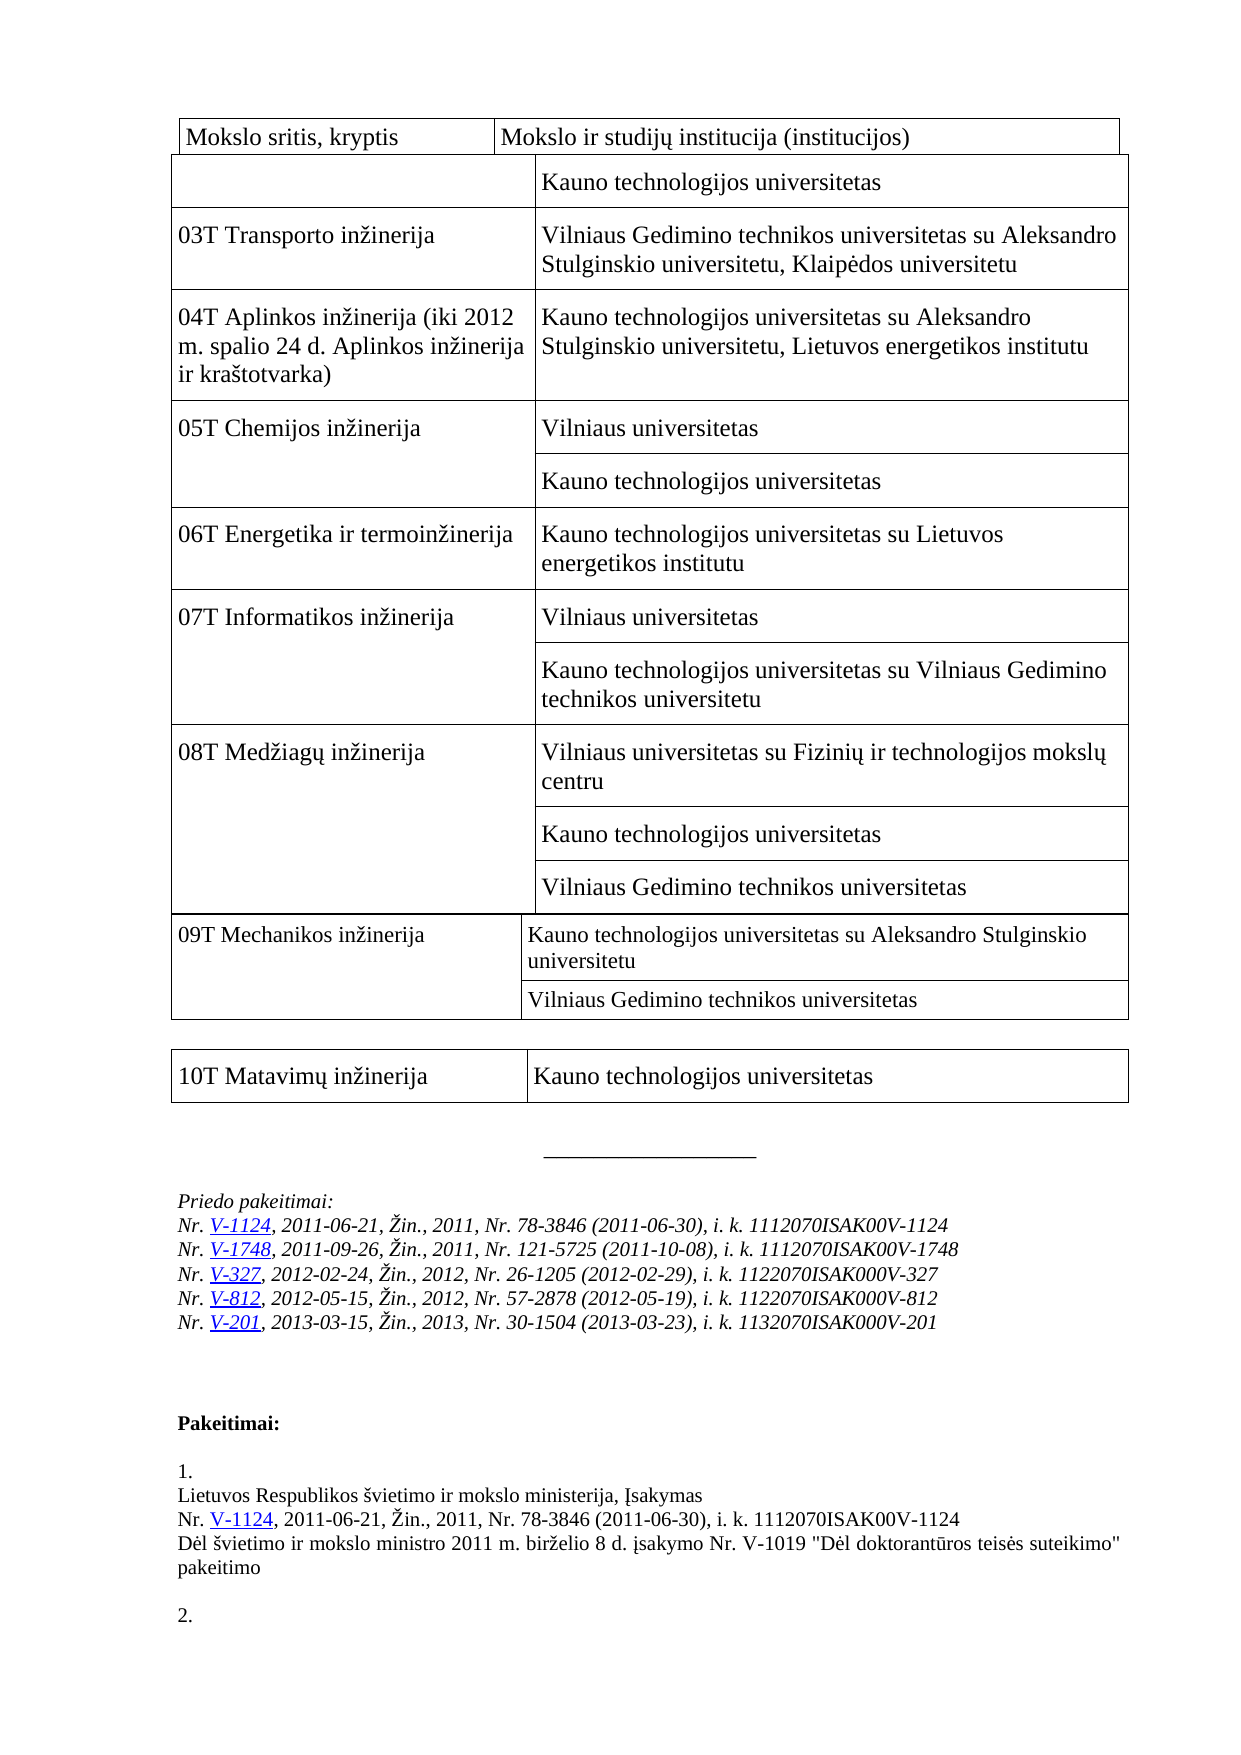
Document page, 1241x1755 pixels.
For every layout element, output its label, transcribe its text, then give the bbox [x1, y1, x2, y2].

table_header 10T Matavimų inžinerija [172, 1050, 527, 1102]
table_cell 08T Medžiagų inžinerija [172, 725, 535, 913]
table_cell [172, 155, 535, 207]
table_cell 04T Aplinkos inžinerija (iki 2012 m. spalio 24 d. Aplinkos inžinerija ir kraštotvarka) [172, 290, 535, 400]
table_cell 05T Chemijos inžinerija [172, 401, 535, 507]
table_cell 03T Transporto inžinerija [172, 208, 535, 289]
table_cell Kauno technologijos universitetas su Vilniaus Gedimino technikos universitetu [536, 643, 1128, 724]
text Lietuvos Respublikos švietimo ir mokslo ministerija, Įsakymas [177, 1483, 1122, 1507]
table_header Kauno technologijos universitetas su Aleksandro Stulginskio universitetu [522, 915, 1128, 979]
table_cell Kauno technologijos universitetas [536, 807, 1128, 859]
text Nr. V-1124, 2011-06-21, Žin., 2011, Nr. 78-3846 (2011-06-30), i. k. 1112070ISAK00V-1124 [177, 1213, 1122, 1237]
text _________________ [177, 1132, 1122, 1161]
table_cell Vilniaus universitetas [536, 590, 1128, 642]
table_cell Vilniaus Gedimino technikos universitetas [522, 981, 1128, 1019]
table_header [172, 118, 179, 154]
text 1. [177, 1459, 1122, 1483]
text Priedo pakeitimai: [177, 1189, 1122, 1213]
text Pakeitimai: [177, 1411, 1122, 1434]
table_cell Kauno technologijos universitetas [536, 454, 1128, 507]
table_cell Vilniaus Gedimino technikos universitetas [536, 861, 1128, 913]
table_cell Vilniaus Gedimino technikos universitetas su Aleksandro Stulginskio universitetu, Klaipėdos universitetu [536, 208, 1128, 289]
table_header [1120, 118, 1128, 154]
table_cell Kauno technologijos universitetas su Aleksandro Stulginskio universitetu, Lietuvos energetikos institutu [536, 290, 1128, 400]
text Dėl švietimo ir mokslo ministro 2011 m. birželio 8 d. įsakymo Nr. V-1019 "Dėl doktorantūros teisės suteikimo" pakeitimo [177, 1531, 1122, 1579]
text Nr. V-201, 2013-03-15, Žin., 2013, Nr. 30-1504 (2013-03-23), i. k. 1132070ISAK000V-201 [177, 1309, 1122, 1334]
table_cell Vilniaus universitetas [536, 401, 1128, 453]
text Nr. V-1124, 2011-06-21, Žin., 2011, Nr. 78-3846 (2011-06-30), i. k. 1112070ISAK00V-1124 [177, 1507, 1122, 1531]
text Nr. V-327, 2012-02-24, Žin., 2012, Nr. 26-1205 (2012-02-29), i. k. 1122070ISAK000V-327 [177, 1261, 1122, 1286]
table_header Kauno technologijos universitetas [528, 1050, 1128, 1102]
text 2. [177, 1603, 1122, 1627]
text Nr. V-1748, 2011-09-26, Žin., 2011, Nr. 121-5725 (2011-10-08), i. k. 1112070ISAK00V-1748 [177, 1237, 1122, 1261]
table_cell Kauno technologijos universitetas [536, 155, 1128, 207]
table_header Mokslo sritis, kryptis [180, 119, 494, 154]
table_cell 06T Energetika ir termoinžinerija [172, 508, 535, 589]
text Nr. V-812, 2012-05-15, Žin., 2012, Nr. 57-2878 (2012-05-19), i. k. 1122070ISAK000V-812 [177, 1286, 1122, 1309]
table_header Mokslo ir studijų institucija (institucijos) [495, 119, 1119, 154]
table_cell Vilniaus universitetas su Fizinių ir technologijos mokslų centru [536, 725, 1128, 806]
table_cell Kauno technologijos universitetas su Lietuvos energetikos institutu [536, 508, 1128, 589]
table_cell 07T Informatikos inžinerija [172, 590, 535, 724]
table_header 09T Mechanikos inžinerija [172, 915, 521, 1019]
